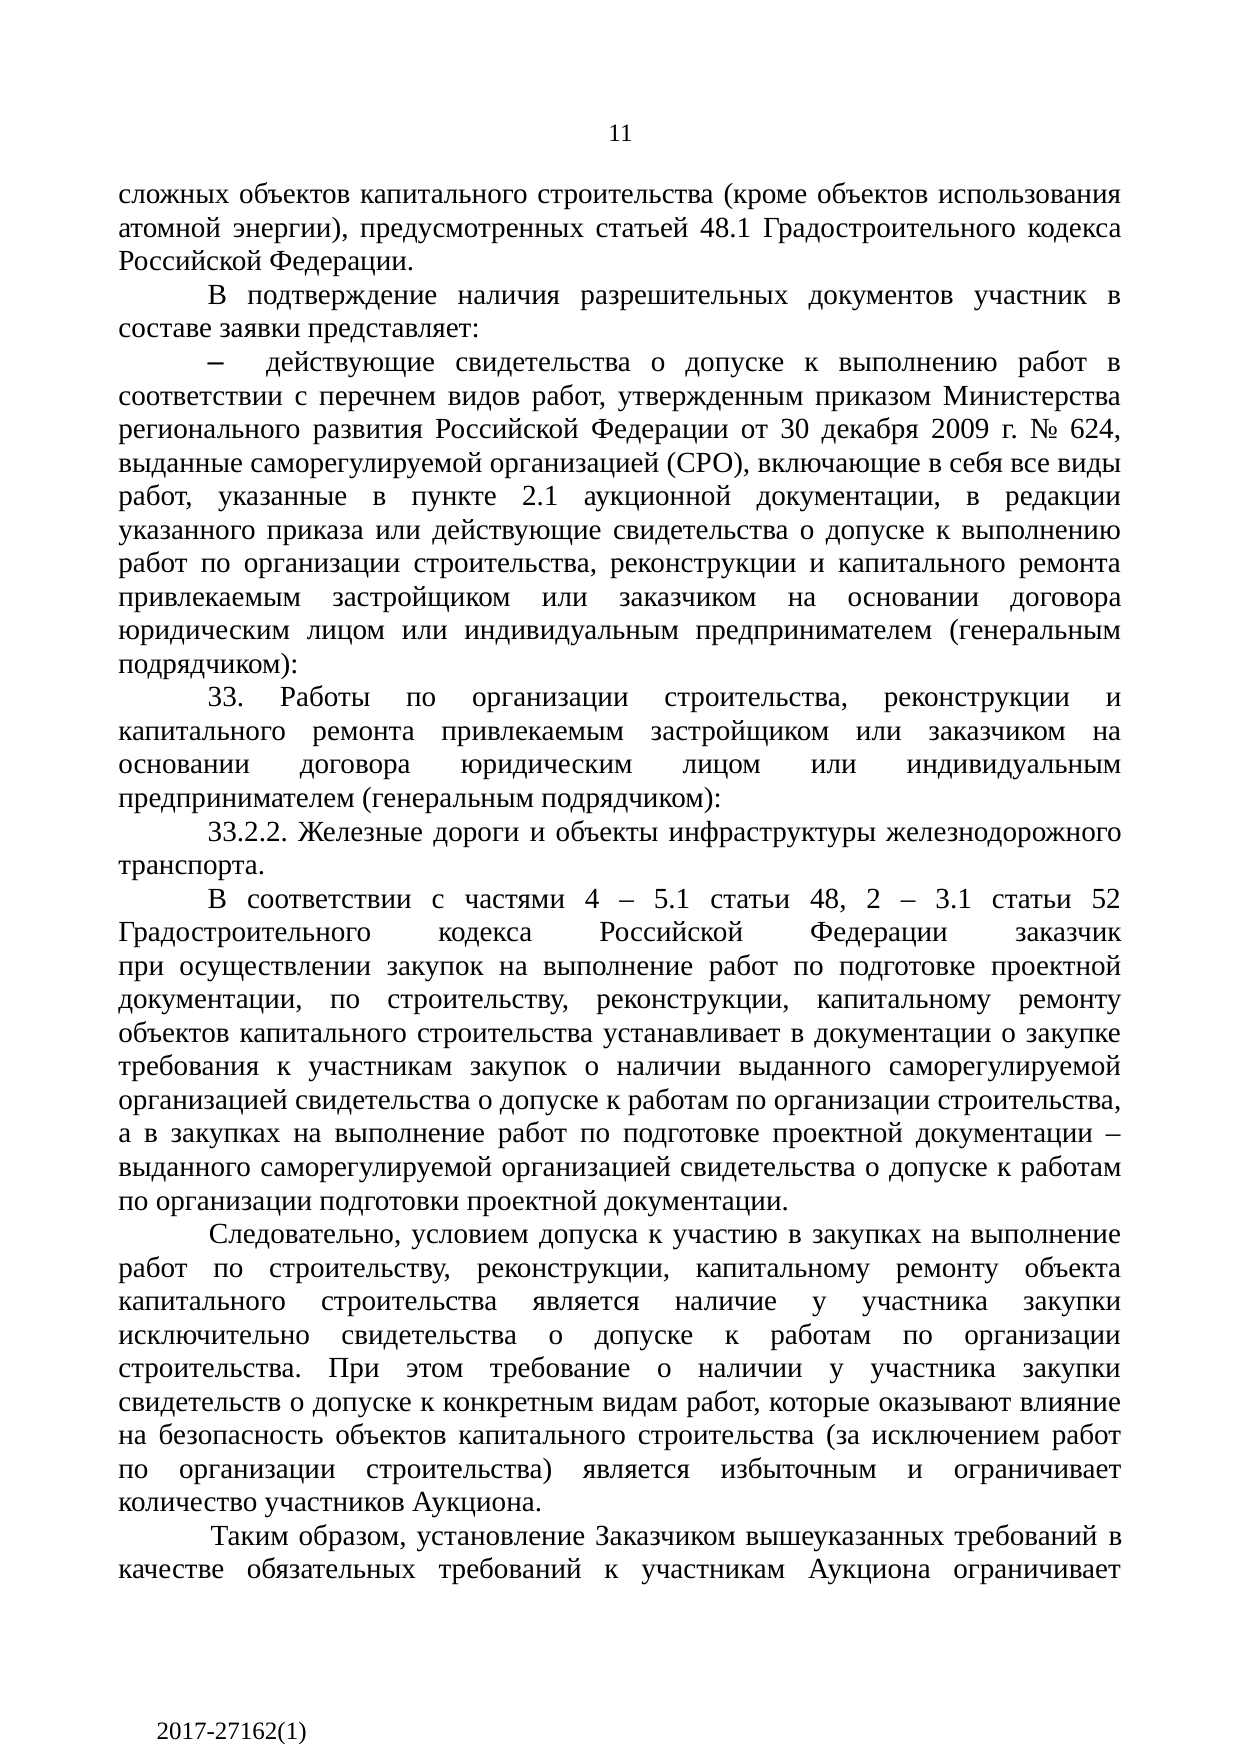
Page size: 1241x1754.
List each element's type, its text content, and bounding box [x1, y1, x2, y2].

text сложных объектов капитального строительства (кроме объектов использования атомной энергии), предусмотренных статьей 48.1 Градостроительного кодекса Российской Федерации. [118, 176, 1122, 277]
text В подтверждение наличия разрешительных документов участник в составе заявки представляет: [118, 277, 1122, 344]
text 33. Работы по организации строительства, реконструкции и капитального ремонта привлекаемым застройщиком или заказчиком на основании договора юридическим лицом или индивидуальным предпринимателем (генеральным подрядчиком): [118, 679, 1122, 814]
text 33.2.2. Железные дороги и объекты инфраструктуры железнодорожного транспорта. [118, 814, 1122, 881]
text Таким образом, установление Заказчиком вышеуказанных требований в качестве обязательных требований к участникам Аукциона ограничивает [118, 1518, 1122, 1585]
text В соответствии с частями 4 – 5.1 статьи 48, 2 – 3.1 статьи 52 Градостроительного кодекса Российской Федерации заказчик при осуществлении закупок на выполнение работ по подготовке проектной документации, по строительству, реконструкции, капитальному ремонту объектов капитального строительства устанавливает в документации о закупке требования к участникам закупок о наличии выданного саморегулируемой организацией свидетельства о допуске к работам по организации строительства, а в закупках на выполнение работ по подготовке проектной документации – выданного саморегулируемой организацией свидетельства о допуске к работам по организации подготовки проектной документации. [118, 881, 1122, 1216]
list действующие свидетельства о допуске к выполнению работ в соответствии с перечнем видов работ, утвержденным приказом Министерства регионального развития Российской Федерации от 30 декабря 2009 г. № 624, выданные саморегулируемой организацией (СРО), включающие в себя все виды работ, указанные в пункте 2.1 аукционной документации, в редакции указанного приказа или действующие свидетельства о допуске к выполнению работ по организации строительства, реконструкции и капитального ремонта привлекаемым застройщиком или заказчиком на основании договора юридическим лицом или индивидуальным предпринимателем (генеральным подрядчиком): [118, 344, 1122, 679]
text Следовательно, условием допуска к участию в закупках на выполнение работ по строительству, реконструкции, капитальному ремонту объекта капитального строительства является наличие у участника закупки исключительно свидетельства о допуске к работам по организации строительства. При этом требование о наличии у участника закупки свидетельств о допуске к конкретным видам работ, которые оказывают влияние на безопасность объектов капитального строительства (за исключением работ по организации строительства) является избыточным и ограничивает количество участников Аукциона. [118, 1216, 1122, 1518]
